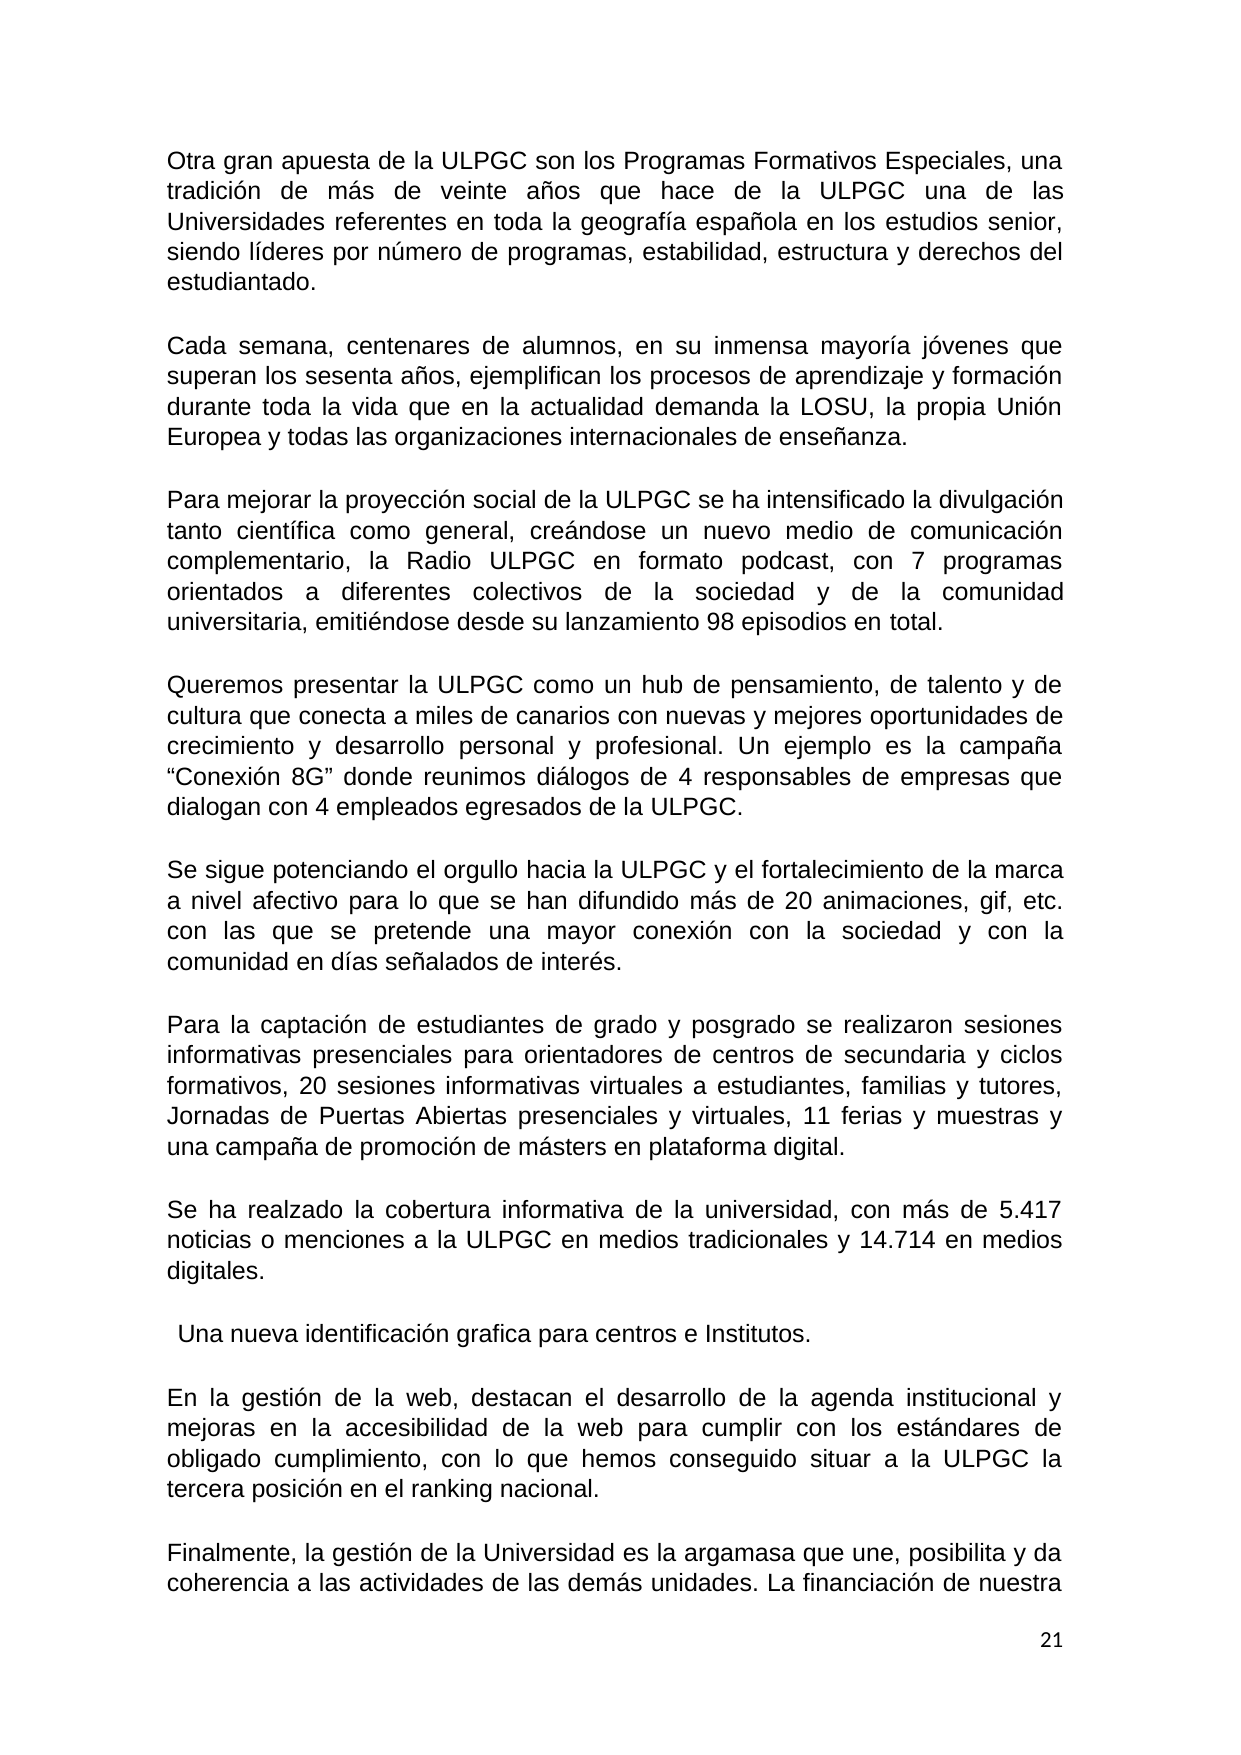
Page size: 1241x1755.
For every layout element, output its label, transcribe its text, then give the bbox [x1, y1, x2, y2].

text Se ha realzado la cobertura informativa de la universidad, con más de 5.417 noticias o menciones a la ULPGC en medios tradicionales y 14.714 en medios digitales. [167, 1195, 1064, 1284]
text Para mejorar la proyección social de la ULPGC se ha intensificado la divulgación tanto científica como general, creándose un nuevo medio de comunicación complementario, la Radio ULPGC en formato podcast, con 7 programas orientados a diferentes colectivos de la sociedad y de la comunidad universitaria, emitiéndose desde su lanzamiento 98 episodios en total. [167, 485, 1064, 636]
text Para la captación de estudiantes de grado y posgrado se realizaron sesiones informativas presenciales para orientadores de centros de secundaria y ciclos formativos, 20 sesiones informativas virtuales a estudiantes, familias y tutores, Jornadas de Puertas Abiertas presenciales y virtuales, 11 ferias y muestras y una campaña de promoción de másters en plataforma digital. [167, 1010, 1064, 1160]
text Cada semana, centenares de alumnos, en su inmensa mayoría jóvenes que superan los sesenta años, ejemplifican los procesos de aprendizaje y formación durante toda la vida que en la actualidad demanda la LOSU, la propia Unión Europea y todas las organizaciones internacionales de enseñanza. [167, 331, 1064, 451]
text En la gestión de la web, destacan el desarrollo de la agenda institucional y mejoras en la accesibilidad de la web para cumplir con los estándares de obligado cumplimiento, con lo que hemos conseguido situar a la ULPGC la tercera posición en el ranking nacional. [167, 1383, 1064, 1503]
text Una nueva identificación grafica para centros e Institutos. [177, 1319, 1076, 1348]
text Se sigue potenciando el orgullo hacia la ULPGC y el fortalecimiento de la marca a nivel afectivo para lo que se han difundido más de 20 animaciones, gif, etc. con las que se pretende una mayor conexión con la sociedad y con la comunidad en días señalados de interés. [167, 855, 1064, 975]
text Finalmente, la gestión de la Universidad es la argamasa que une, posibilita y da coherencia a las actividades de las demás unidades. La financiación de nuestra [167, 1538, 1064, 1597]
text Otra gran apuesta de la ULPGC son los Programas Formativos Especiales, una tradición de más de veinte años que hace de la ULPGC una de las Universidades referentes en toda la geografía española en los estudios senior, siendo líderes por número de programas, estabilidad, estructura y derechos del estudiantado. [167, 146, 1064, 296]
text Queremos presentar la ULPGC como un hub de pensamiento, de talento y de cultura que conecta a miles de canarios con nuevas y mejores oportunidades de crecimiento y desarrollo personal y profesional. Un ejemplo es la campaña “Conexión 8G” donde reunimos diálogos de 4 responsables de empresas que dialogan con 4 empleados egresados de la ULPGC. [167, 670, 1064, 821]
